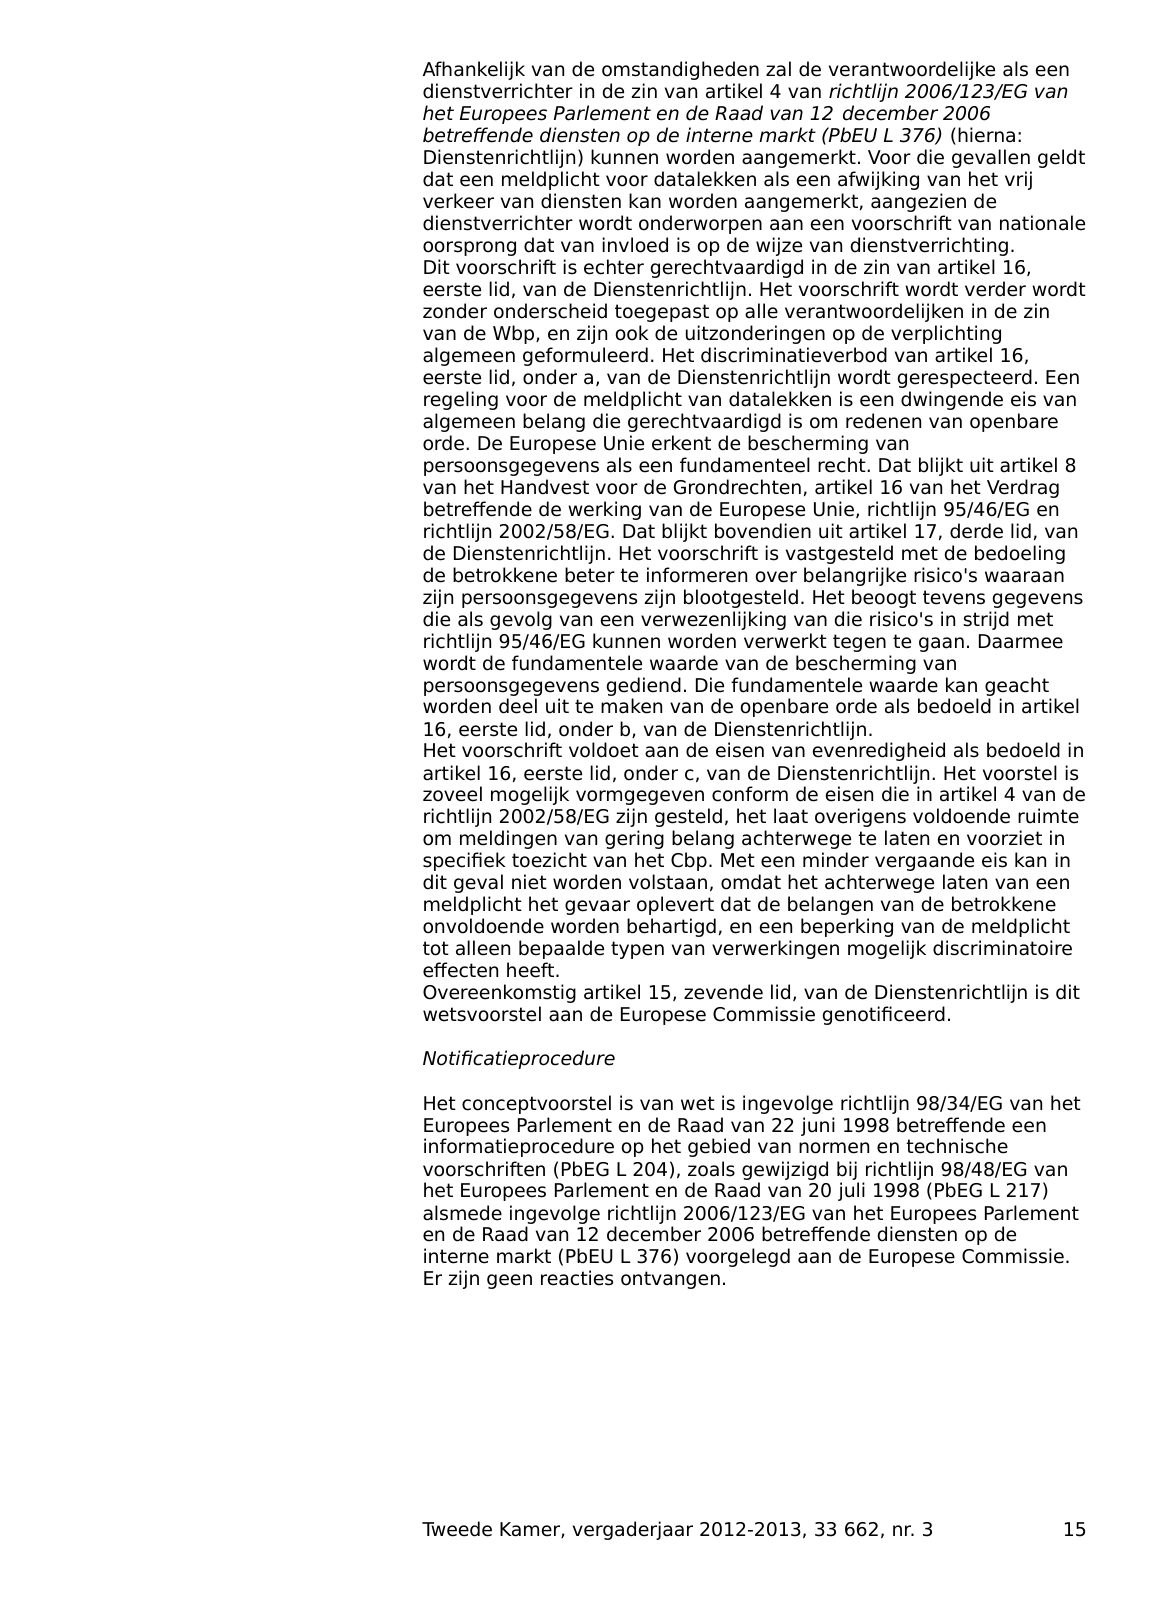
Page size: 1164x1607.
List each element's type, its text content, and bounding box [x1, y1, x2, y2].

text Overeenkomstig artikel 15, zevende lid, van de Dienstenrichtlijn is dit wetsvoorstel aan de Europese Commissie genotificeerd. [422, 982, 1087, 1026]
text Afhankelijk van de omstandigheden zal de verantwoordelijke als een dienstverrichter in de zin van artikel 4 van richtlijn 2006/123/EG van het Europees Parlement en de Raad van 12 december 2006 betreffende diensten op de interne markt (PbEU L 376) (hierna: Dienstenrichtlijn) kunnen worden aangemerkt. Voor die gevallen geldt dat een meldplicht voor datalekken als een afwijking van het vrij verkeer van diensten kan worden aangemerkt, aangezien de dienstverrichter wordt onderworpen aan een voorschrift van nationale oorsprong dat van invloed is op de wijze van dienstverrichting. [422, 59, 1087, 257]
subtitle Notificatieprocedure [422, 1048, 1087, 1070]
text Het conceptvoorstel is van wet is ingevolge richtlijn 98/34/EG van het Europees Parlement en de Raad van 22 juni 1998 betreffende een informatieprocedure op het gebied van normen en technische voorschriften (PbEG L 204), zoals gewijzigd bij richtlijn 98/48/EG van het Europees Parlement en de Raad van 20 juli 1998 (PbEG L 217) alsmede ingevolge richtlijn 2006/123/EG van het Europees Parlement en de Raad van 12 december 2006 betreffende diensten op de interne markt (PbEU L 376) voorgelegd aan de Europese Commissie. Er zijn geen reacties ontvangen. [422, 1092, 1087, 1290]
text Dit voorschrift is echter gerechtvaardigd in de zin van artikel 16, eerste lid, van de Dienstenrichtlijn. Het voorschrift wordt verder wordt zonder onderscheid toegepast op alle verantwoordelijken in de zin van de Wbp, en zijn ook de uitzonderingen op de verplichting algemeen geformuleerd. Het discriminatieverbod van artikel 16, eerste lid, onder a, van de Dienstenrichtlijn wordt gerespecteerd. Een regeling voor de meldplicht van datalekken is een dwingende eis van algemeen belang die gerechtvaardigd is om redenen van openbare orde. De Europese Unie erkent de bescherming van persoonsgegevens als een fundamenteel recht. Dat blijkt uit artikel 8 van het Handvest voor de Grondrechten, artikel 16 van het Verdrag betreffende de werking van de Europese Unie, richtlijn 95/46/EG en richtlijn 2002/58/EG. Dat blijkt bovendien uit artikel 17, derde lid, van de Dienstenrichtlijn. Het voorschrift is vastgesteld met de bedoeling de betrokkene beter te informeren over belangrijke risico's waaraan zijn persoonsgegevens zijn blootgesteld. Het beoogt tevens gegevens die als gevolg van een verwezenlijking van die risico's in strijd met richtlijn 95/46/EG kunnen worden verwerkt tegen te gaan. Daarmee wordt de fundamentele waarde van de bescherming van persoonsgegevens gediend. Die fundamentele waarde kan geacht worden deel uit te maken van de openbare orde als bedoeld in artikel 16, eerste lid, onder b, van de Dienstenrichtlijn. [422, 257, 1087, 740]
text Het voorschrift voldoet aan de eisen van evenredigheid als bedoeld in artikel 16, eerste lid, onder c, van de Dienstenrichtlijn. Het voorstel is zoveel mogelijk vormgegeven conform de eisen die in artikel 4 van de richtlijn 2002/58/EG zijn gesteld, het laat overigens voldoende ruimte om meldingen van gering belang achterwege te laten en voorziet in specifiek toezicht van het Cbp. Met een minder vergaande eis kan in dit geval niet worden volstaan, omdat het achterwege laten van een meldplicht het gevaar oplevert dat de belangen van de betrokkene onvoldoende worden behartigd, en een beperking van de meldplicht tot alleen bepaalde typen van verwerkingen mogelijk discriminatoire effecten heeft. [422, 740, 1087, 982]
